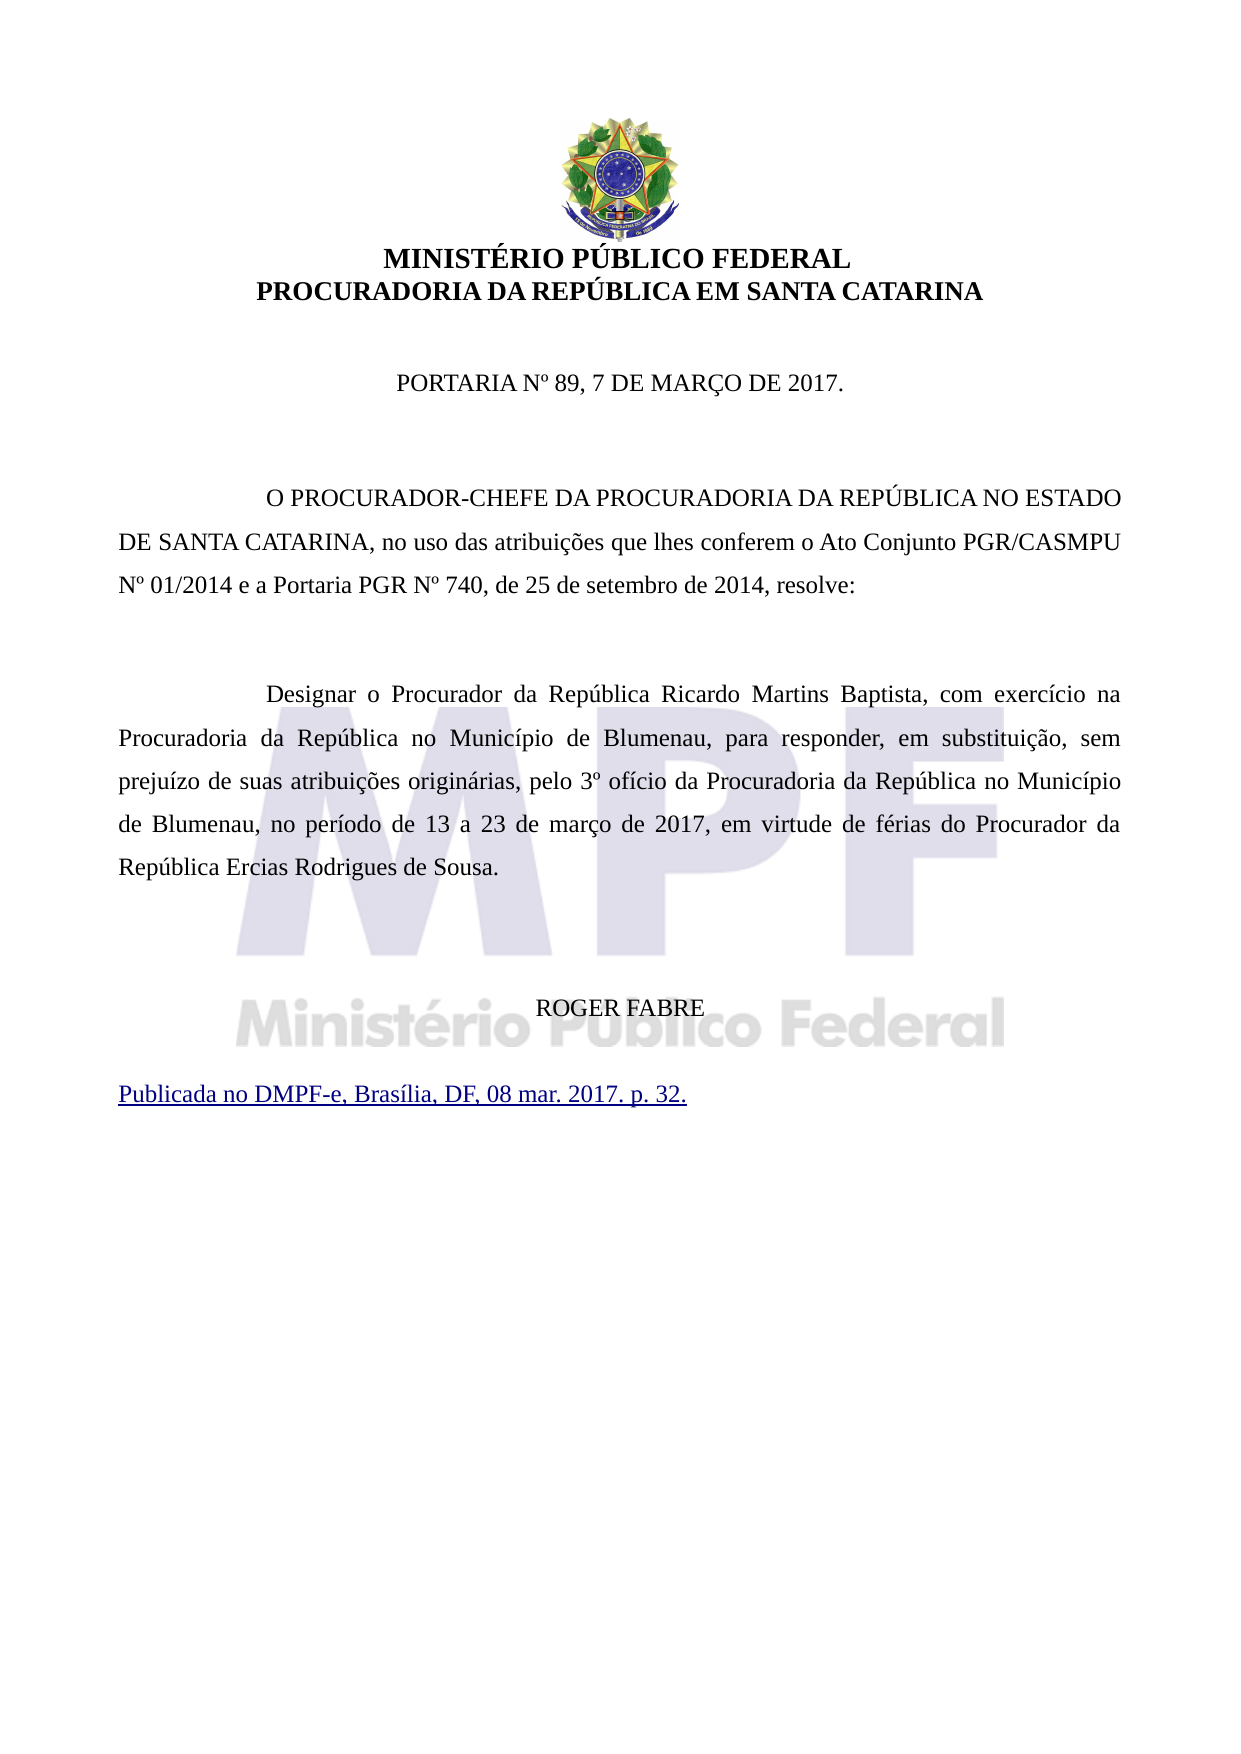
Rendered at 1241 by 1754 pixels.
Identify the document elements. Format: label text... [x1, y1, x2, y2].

text PORTARIA Nº 89, 7 DE MARÇO DE 2017. [118, 368, 1122, 397]
text MINISTÉRIO PÚBLICO FEDERAL [118, 176, 1122, 275]
text PROCURADORIA DA REPÚBLICA EM SANTA CATARINA [118, 275, 1122, 306]
text Designar o Procurador da República Ricardo Martins Baptista, com exercício na Procuradoria da República no Município de Blumenau, para responder, em substituição, sem prejuízo de suas atribuições originárias, pelo 3º ofício da Procuradoria da República no Município de Blumenau, no período de 13 a 23 de março de 2017, em virtude de férias do Procurador da República Ercias Rodrigues de Sousa. [118, 679, 1122, 881]
text ROGER FABRE [118, 993, 1122, 1022]
picture [236, 881, 1004, 993]
text O PROCURADOR-CHEFE DA PROCURADORIA DA REPÚBLICA NO ESTADO DE SANTA CATARINA, no uso das atribuições que lhes conferem o Ato Conjunto PGR/CASMPU Nº 01/2014 e a Portaria PGR Nº 740, de 25 de setembro de 2014, resolve: [118, 483, 1122, 598]
text Publicada no DMPF-e, Brasília, DF, 08 mar. 2017. p. 32. [118, 1079, 1122, 1108]
picture [236, 1022, 1004, 1047]
